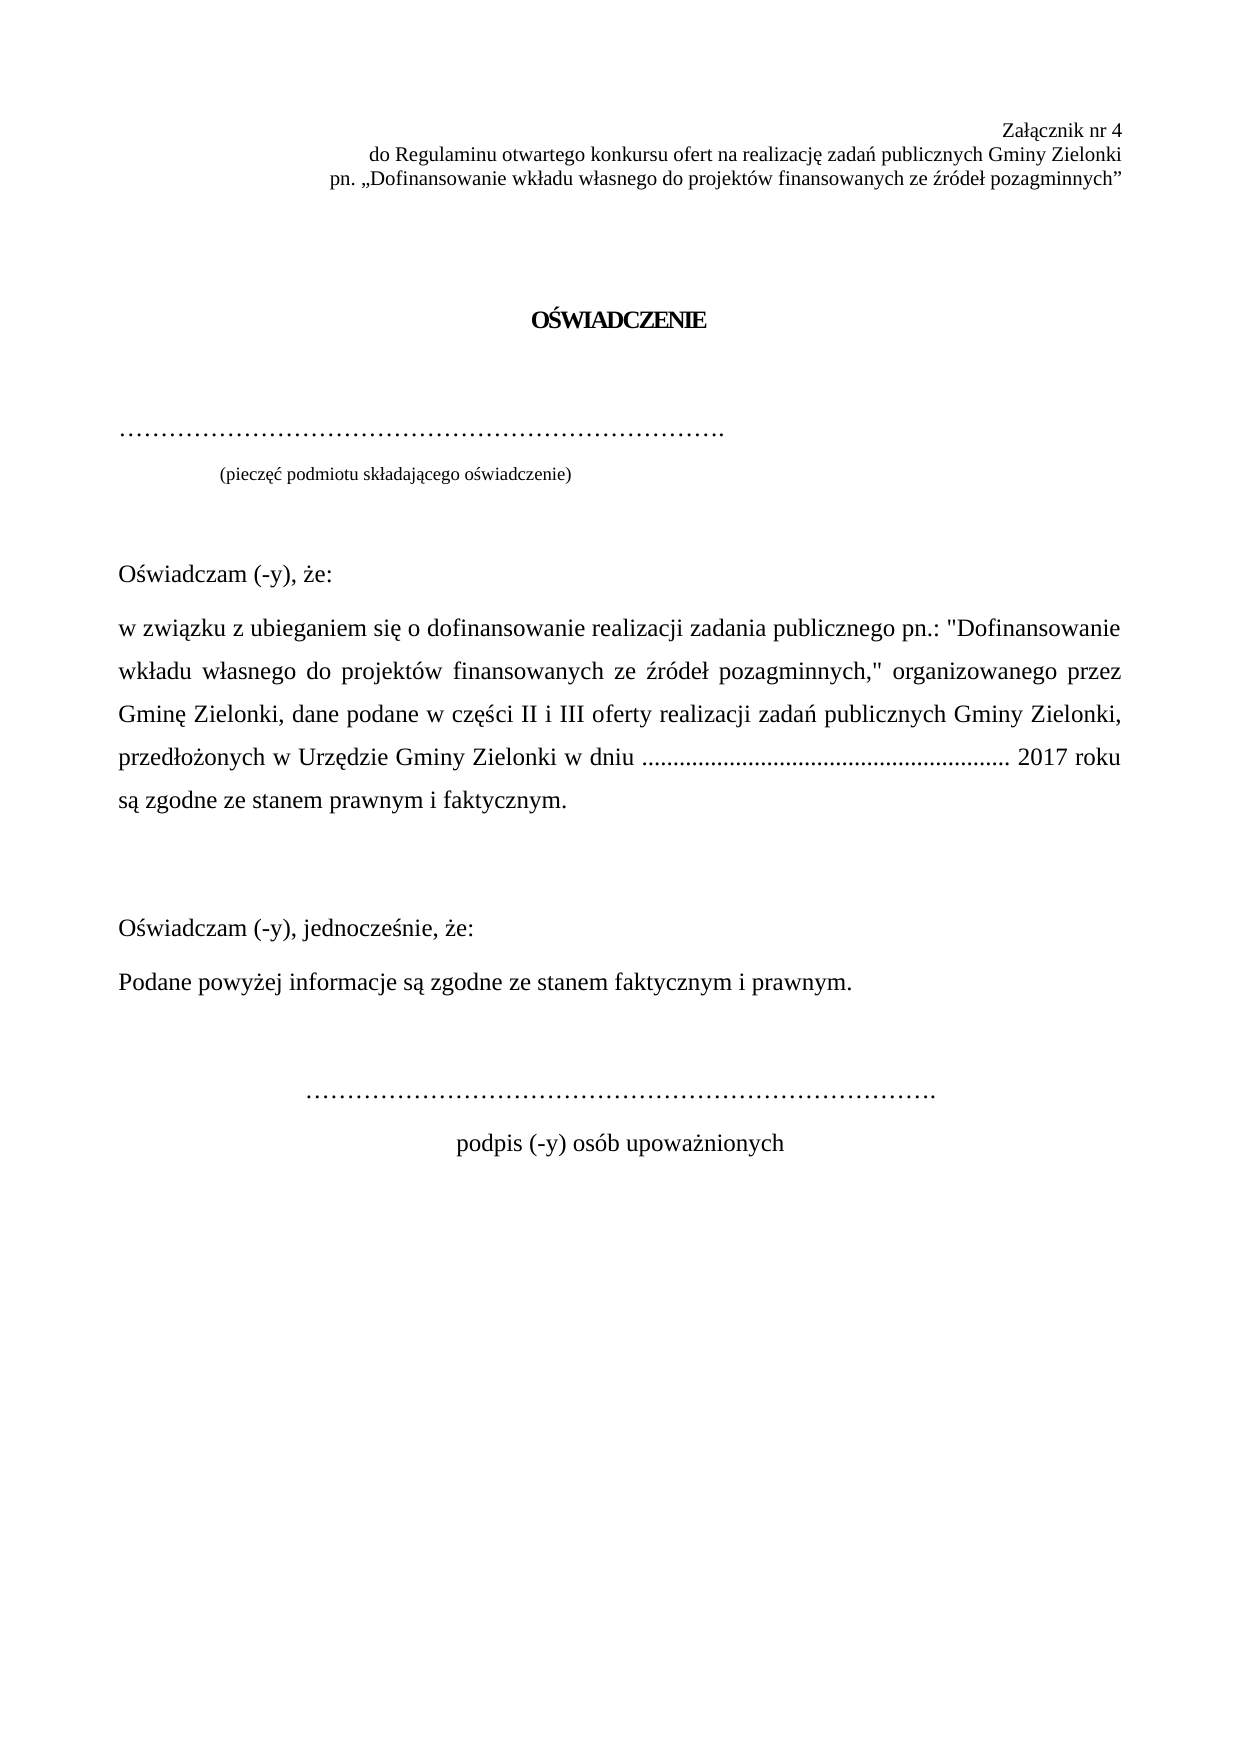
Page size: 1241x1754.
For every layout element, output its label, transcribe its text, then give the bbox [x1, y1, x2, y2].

text Oświadczam (-y), że: [118, 559, 1122, 588]
text w związku z ubieganiem się o dofinansowanie realizacji zadania publicznego pn.: "Dofinansowanie wkładu własnego do projektów finansowanych ze źródeł pozagminnych," organizowanego przez Gminę Zielonki, dane podane w części II i III oferty realizacji zadań publicznych Gminy Zielonki, przedłożonych w Urzędzie Gminy Zielonki w dniu ........................................................... 2017 roku są zgodne ze stanem prawnym i faktycznym. [118, 613, 1122, 814]
text podpis (-y) osób upoważnionych [118, 1128, 1122, 1157]
text (pieczęć podmiotu składającego oświadczenie) [118, 463, 1122, 484]
text OŚWIADCZENIE [118, 305, 1122, 334]
text pn. „Dofinansowanie wkładu własnego do projektów finansowanych ze źródeł pozagminnych” [118, 166, 1122, 190]
text Podane powyżej informacje są zgodne ze stanem faktycznym i prawnym. [118, 967, 1122, 996]
text do Regulaminu otwartego konkursu ofert na realizację zadań publicznych Gminy Zielonki [118, 142, 1122, 166]
text Oświadczam (-y), jednocześnie, że: [118, 913, 1122, 942]
text Załącznik nr 4 [118, 118, 1122, 142]
text ………………………………………………………………. [118, 413, 1122, 442]
text …………………………………………………………………. [118, 1075, 1122, 1103]
